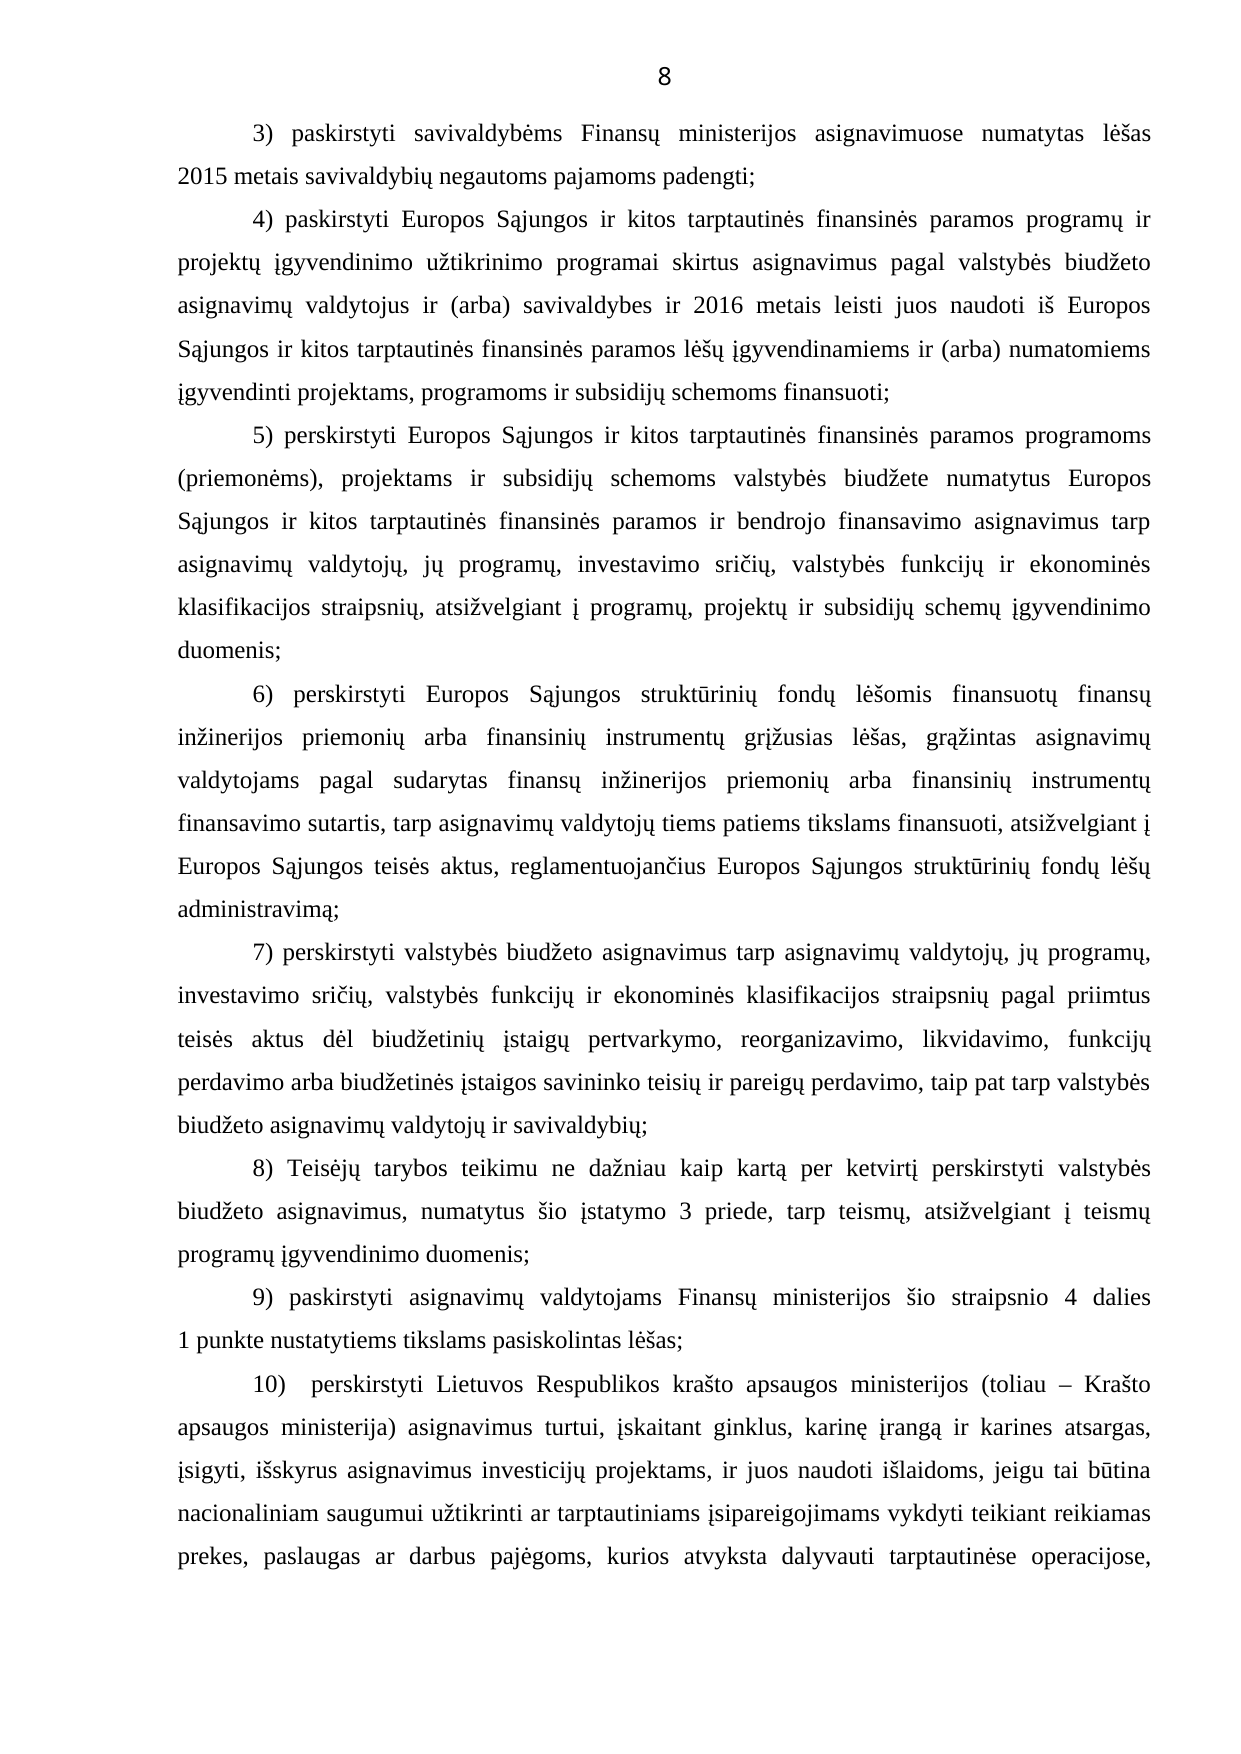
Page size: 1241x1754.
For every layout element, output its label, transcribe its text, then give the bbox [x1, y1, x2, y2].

text 7) perskirstyti valstybės biudžeto asignavimus tarp asignavimų valdytojų, jų programų, investavimo sričių, valstybės funkcijų ir ekonominės klasifikacijos straipsnių pagal priimtus teisės aktus dėl biudžetinių įstaigų pertvarkymo, reorganizavimo, likvidavimo, funkcijų perdavimo arba biudžetinės įstaigos savininko teisių ir pareigų perdavimo, taip pat tarp valstybės biudžeto asignavimų valdytojų ir savivaldybių; [177, 937, 1152, 1139]
text 8) Teisėjų tarybos teikimu ne dažniau kaip kartą per ketvirtį perskirstyti valstybės biudžeto asignavimus, numatytus šio įstatymo 3 priede, tarp teismų, atsižvelgiant į teismų programų įgyvendinimo duomenis; [177, 1153, 1152, 1268]
text 6) perskirstyti Europos Sąjungos struktūrinių fondų lėšomis finansuotų finansų inžinerijos priemonių arba finansinių instrumentų grįžusias lėšas, grąžintas asignavimų valdytojams pagal sudarytas finansų inžinerijos priemonių arba finansinių instrumentų finansavimo sutartis, tarp asignavimų valdytojų tiems patiems tikslams finansuoti, atsižvelgiant į Europos Sąjungos teisės aktus, reglamentuojančius Europos Sąjungos struktūrinių fondų lėšų administravimą; [177, 679, 1152, 923]
text 4) paskirstyti Europos Sąjungos ir kitos tarptautinės finansinės paramos programų ir projektų įgyvendinimo užtikrinimo programai skirtus asignavimus pagal valstybės biudžeto asignavimų valdytojus ir (arba) savivaldybes ir 2016 metais leisti juos naudoti iš Europos Sąjungos ir kitos tarptautinės finansinės paramos lėšų įgyvendinamiems ir (arba) numatomiems įgyvendinti projektams, programoms ir subsidijų schemoms finansuoti; [177, 204, 1152, 406]
text 5) perskirstyti Europos Sąjungos ir kitos tarptautinės finansinės paramos programoms (priemonėms), projektams ir subsidijų schemoms valstybės biudžete numatytus Europos Sąjungos ir kitos tarptautinės finansinės paramos ir bendrojo finansavimo asignavimus tarp asignavimų valdytojų, jų programų, investavimo sričių, valstybės funkcijų ir ekonominės klasifikacijos straipsnių, atsižvelgiant į programų, projektų ir subsidijų schemų įgyvendinimo duomenis; [177, 420, 1152, 664]
text 9) paskirstyti asignavimų valdytojams Finansų ministerijos šio straipsnio 4 dalies 1 punkte nustatytiems tikslams pasiskolintas lėšas; [177, 1282, 1152, 1354]
text 3) paskirstyti savivaldybėms Finansų ministerijos asignavimuose numatytas lėšas 2015 metais savivaldybių negautoms pajamoms padengti; [177, 118, 1152, 190]
text 10) perskirstyti Lietuvos Respublikos krašto apsaugos ministerijos (toliau – Krašto apsaugos ministerija) asignavimus turtui, įskaitant ginklus, karinę įrangą ir karines atsargas, įsigyti, išskyrus asignavimus investicijų projektams, ir juos naudoti išlaidoms, jeigu tai būtina nacionaliniam saugumui užtikrinti ar tarptautiniams įsipareigojimams vykdyti teikiant reikiamas prekes, paslaugas ar darbus pajėgoms, kurios atvyksta dalyvauti tarptautinėse operacijose, [177, 1369, 1152, 1570]
